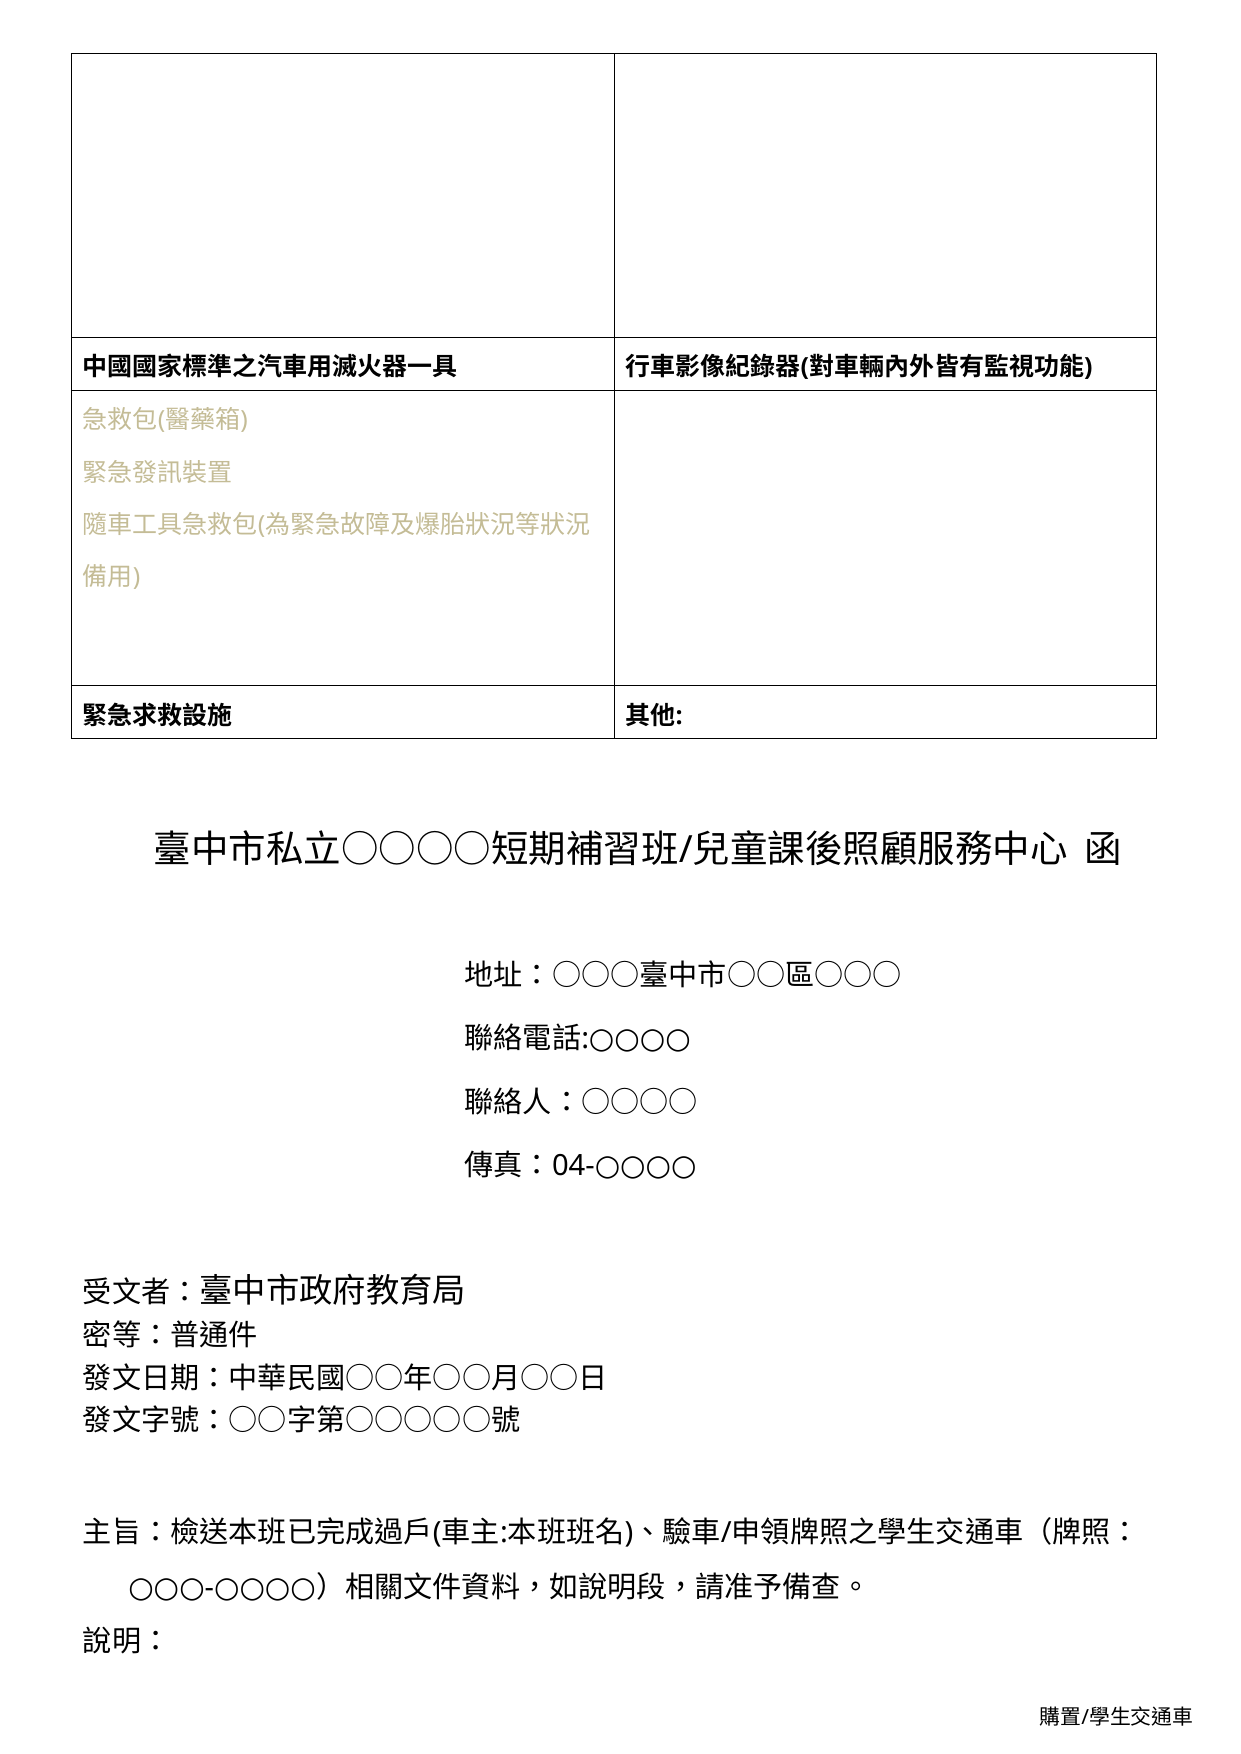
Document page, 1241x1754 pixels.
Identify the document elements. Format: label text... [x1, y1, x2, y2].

text 密等：普通件 [83, 1312, 1193, 1354]
text 受文者：臺中市政府教育局 [83, 1264, 1193, 1312]
text 發文日期：中華民國○○年○○月○○日 [83, 1354, 1193, 1396]
table_cell 急救包(醫藥箱) 緊急發訊裝置 隨車工具急救包(為緊急故障及爆胎狀況等狀況備用) [72, 391, 614, 685]
text 地址：○○○臺中市○○區○○○ [83, 951, 1193, 994]
text 主旨：檢送本班已完成過戶(車主:本班班名)、驗車/申領牌照之學生交通車（牌照： [83, 1499, 1193, 1554]
text 說明： [83, 1608, 1193, 1662]
text ○○○-○○○○）相關文件資料，如說明段，請准予備查。 [83, 1554, 1193, 1608]
text 發文字號：○○字第○○○○○號 [83, 1396, 1193, 1439]
table_cell 行車影像紀錄器(對車輛內外皆有監視功能) [615, 338, 1156, 390]
table_cell 中國國家標準之汽車用滅火器一具 [72, 338, 614, 390]
table_cell 其他: [615, 686, 1156, 738]
table_cell [72, 54, 614, 337]
text 聯絡人：○○○○ [83, 1078, 1193, 1121]
table_cell [615, 54, 1156, 337]
text 聯絡電話:○○○○ [83, 1015, 1193, 1057]
text 臺中市私立○○○○短期補習班/兒童課後照顧服務中心 函 [83, 819, 1193, 873]
text 傳真：04-○○○○ [83, 1142, 1193, 1184]
table_cell [615, 391, 1156, 685]
table_cell 緊急求救設施 [72, 686, 614, 738]
